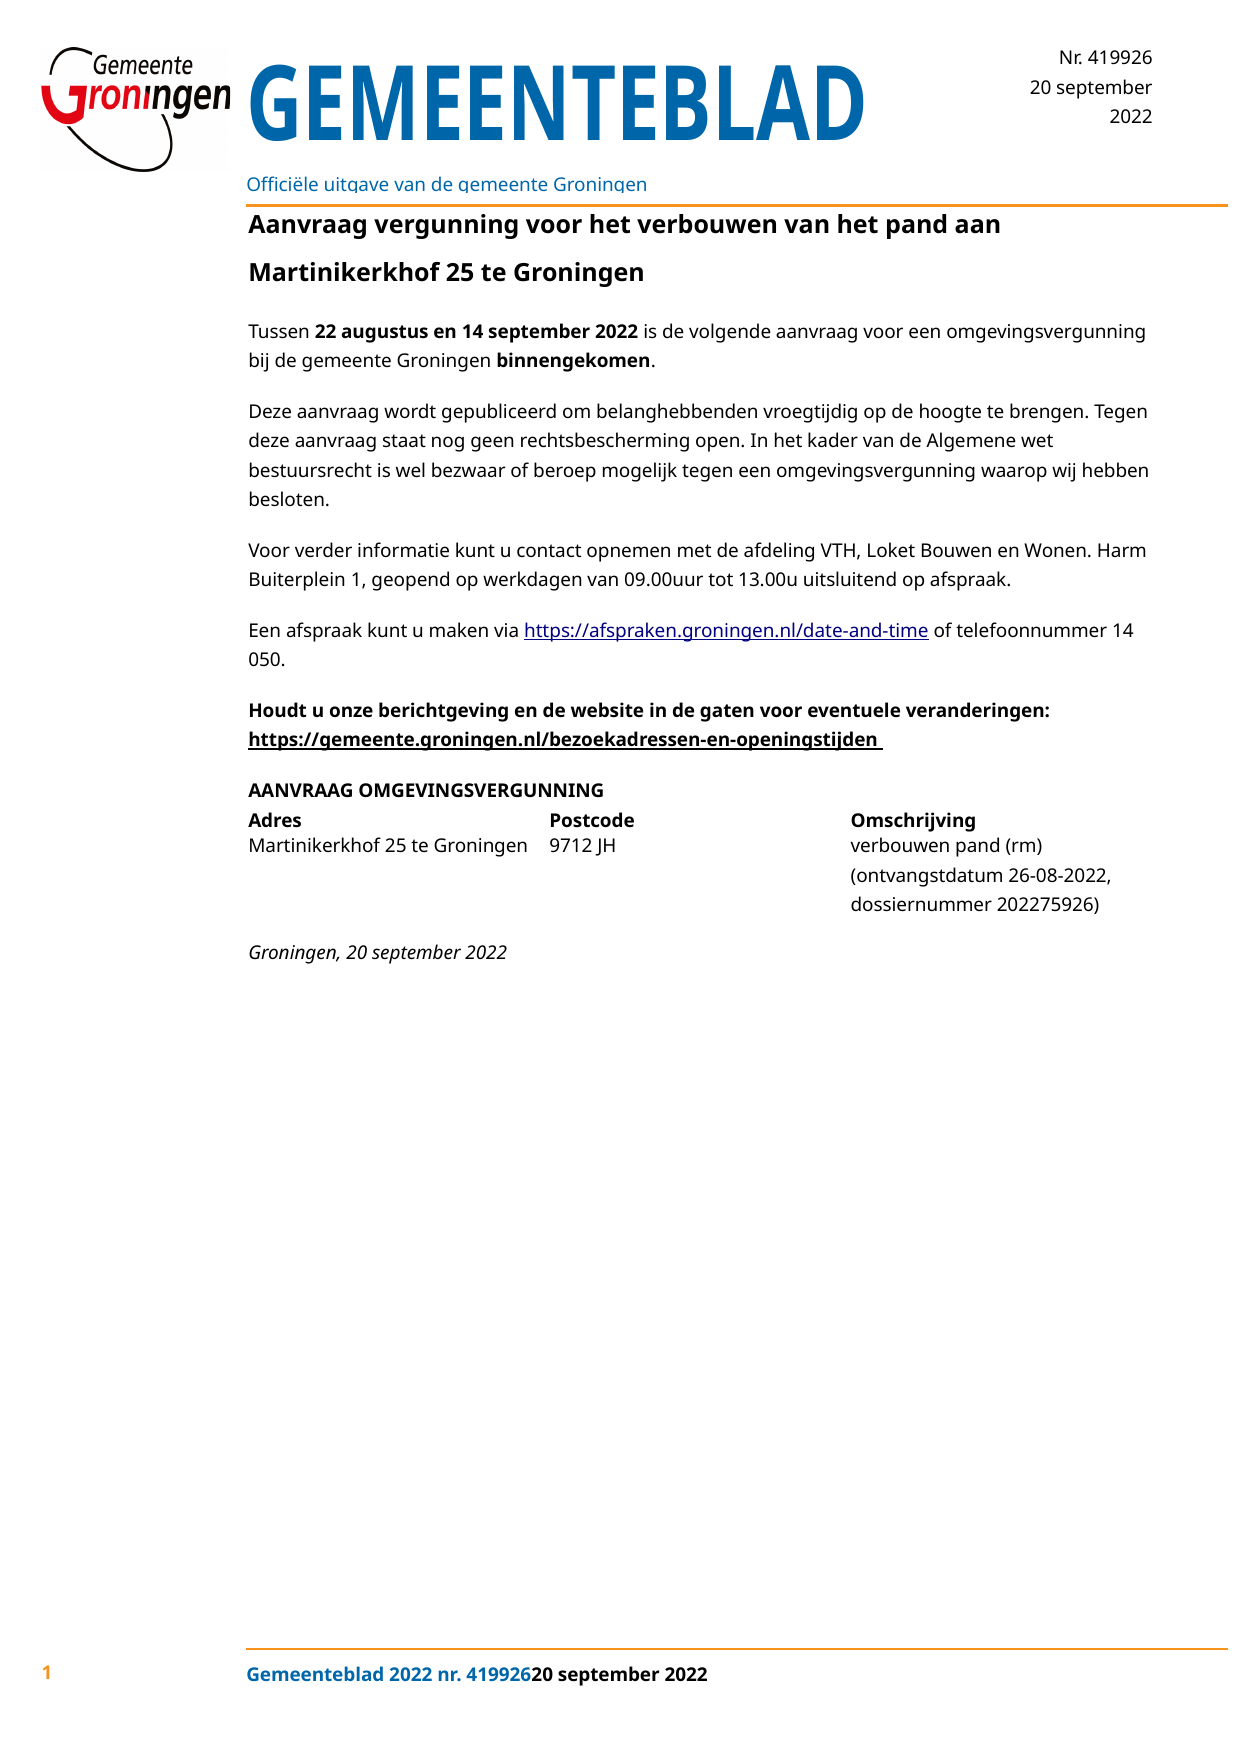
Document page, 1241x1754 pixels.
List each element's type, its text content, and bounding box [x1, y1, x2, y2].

table_header Postcode [549, 807, 850, 832]
table_cell 9712 JH [549, 833, 850, 917]
table_header Adres [248, 807, 549, 832]
text Deze aanvraag wordt gepubliceerd om belanghebbenden vroegtijdig op de hoogte te brengen. Tegen deze aanvraag staat nog geen rechtsbescherming open. In het kader van de Algemene wet bestuursrecht is wel bezwaar of beroep mogelijk tegen een omgevingsvergunning waarop wij hebben besloten. [248, 398, 1152, 512]
table_cell verbouwen pand (rm) (ontvangstdatum 26-08-2022, dossiernummer 202275926) [850, 833, 1152, 917]
text Houdt u onze berichtgeving en de website in de gaten voor eventuele veranderingen: https://gemeente.groningen.nl/bezoekadressen-en-openingstijden [248, 697, 1152, 752]
picture [41, 47, 231, 172]
text Aanvraag vergunning voor het verbouwen van het pand aan Martinikerkhof 25 te Groningen [248, 207, 1152, 288]
text Groningen, 20 september 2022 [248, 939, 1152, 964]
table_cell Martinikerkhof 25 te Groningen [248, 833, 549, 917]
table_header Omschrijving [850, 807, 1152, 832]
text Tussen 22 augustus en 14 september 2022 is de volgende aanvraag voor een omgevingsvergunning bij de gemeente Groningen binnengekomen. [248, 318, 1152, 373]
text AANVRAAG OMGEVINGSVERGUNNING [248, 777, 1152, 803]
text Een afspraak kunt u maken via https://afspraken.groningen.nl/date-and-time of telefoonnummer 14 050. [248, 617, 1152, 672]
text Voor verder informatie kunt u contact opnemen met de afdeling VTH, Loket Bouwen en Wonen. Harm Buiterplein 1, geopend op werkdagen van 09.00uur tot 13.00u uitsluitend op afspraak. [248, 537, 1152, 592]
